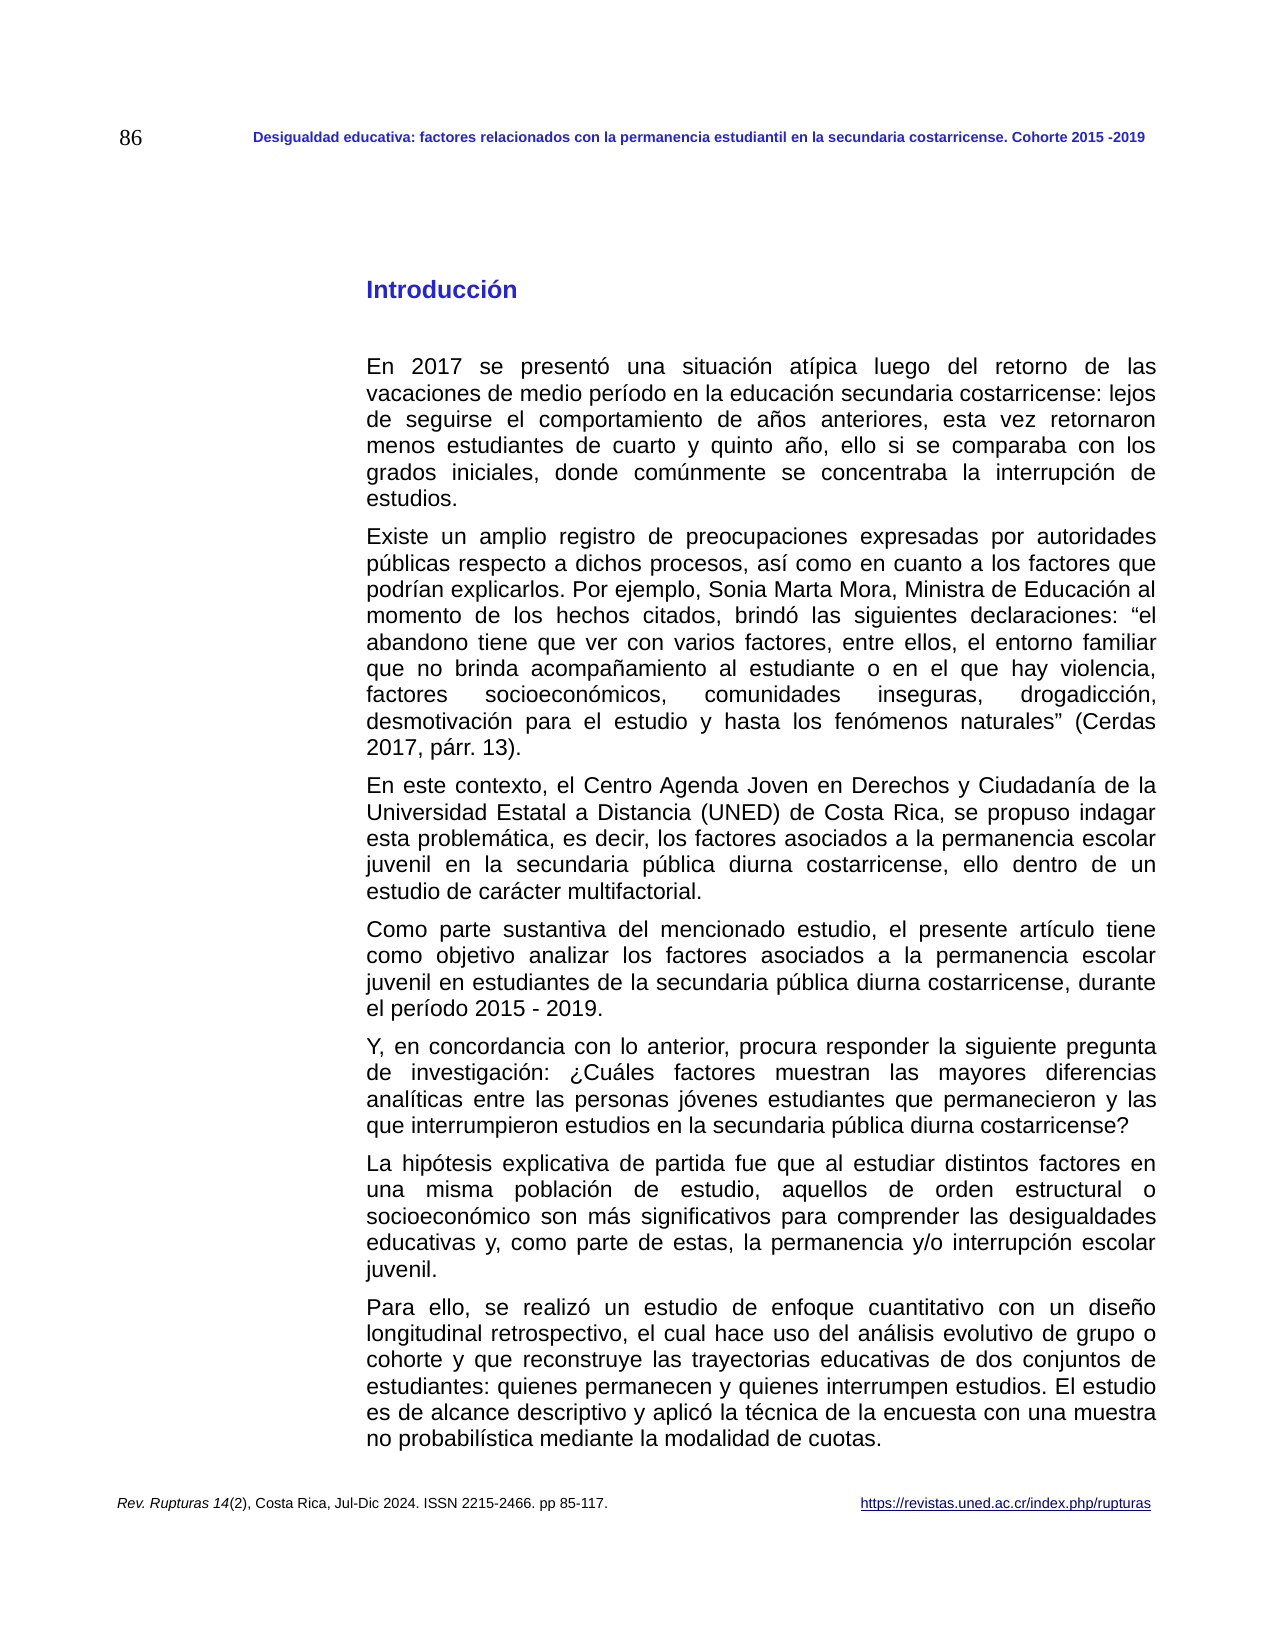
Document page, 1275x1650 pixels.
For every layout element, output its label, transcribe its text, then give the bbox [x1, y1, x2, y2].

text Como parte sustantiva del mencionado estudio, el presente artículo tiene como objetivo analizar los factores asociados a la permanencia escolar juvenil en estudiantes de la secundaria pública diurna costarricense, durante el período 2015 - 2019. [366, 916, 1157, 1021]
text Para ello, se realizó un estudio de enfoque cuantitativo con un diseño longitudinal retrospectivo, el cual hace uso del análisis evolutivo de grupo o cohorte y que reconstruye las trayectorias educativas de dos conjuntos de estudiantes: quienes permanecen y quienes interrumpen estudios. El estudio es de alcance descriptivo y aplicó la técnica de la encuesta con una muestra no probabilística mediante la modalidad de cuotas. [366, 1294, 1157, 1452]
subtitle Introducción [366, 275, 1157, 303]
text Y, en concordancia con lo anterior, procura responder la siguiente pregunta de investigación: ¿Cuáles factores muestran las mayores diferencias analíticas entre las personas jóvenes estudiantes que permanecieron y las que interrumpieron estudios en la secundaria pública diurna costarricense? [366, 1033, 1157, 1138]
text La hipótesis explicativa de partida fue que al estudiar distintos factores en una misma población de estudio, aquellos de orden estructural o socioeconómico son más significativos para comprender las desigualdades educativas y, como parte de estas, la permanencia y/o interrupción escolar juvenil. [366, 1150, 1157, 1282]
text Existe un amplio registro de preocupaciones expresadas por autoridades públicas respecto a dichos procesos, así como en cuanto a los factores que podrían explicarlos. Por ejemplo, Sonia Marta Mora, Ministra de Educación al momento de los hechos citados, brindó las siguientes declaraciones: “el abandono tiene que ver con varios factores, entre ellos, el entorno familiar que no brinda acompañamiento al estudiante o en el que hay violencia, factores socioeconómicos, comunidades inseguras, drogadicción, desmotivación para el estudio y hasta los fenómenos naturales” (Cerdas 2017, párr. 13). [366, 523, 1157, 760]
text En este contexto, el Centro Agenda Joven en Derechos y Ciudadanía de la Universidad Estatal a Distancia (UNED) de Costa Rica, se propuso indagar esta problemática, es decir, los factores asociados a la permanencia escolar juvenil en la secundaria pública diurna costarricense, ello dentro de un estudio de carácter multifactorial. [366, 772, 1157, 904]
text En 2017 se presentó una situación atípica luego del retorno de las vacaciones de medio período en la educación secundaria costarricense: lejos de seguirse el comportamiento de años anteriores, esta vez retornaron menos estudiantes de cuarto y quinto año, ello si se comparaba con los grados iniciales, donde comúnmente se concentraba la interrupción de estudios. [366, 353, 1157, 511]
